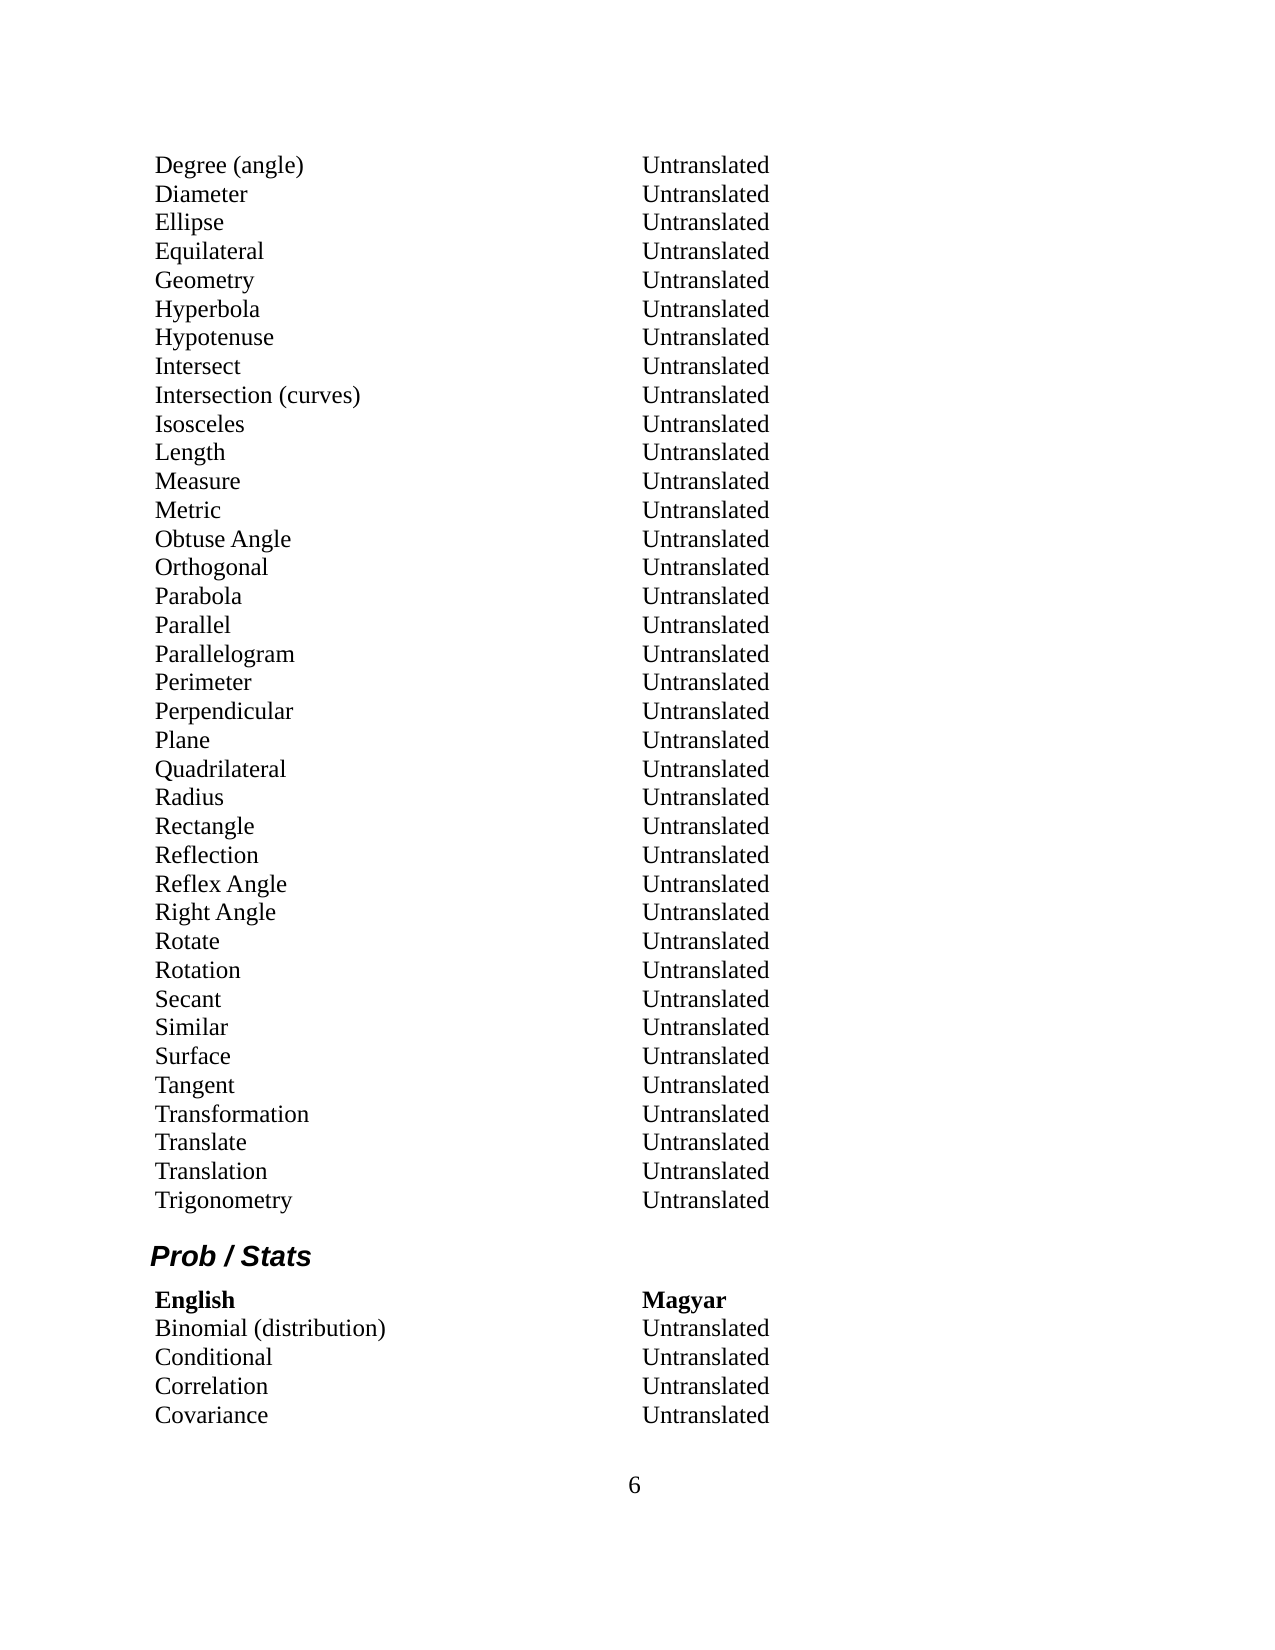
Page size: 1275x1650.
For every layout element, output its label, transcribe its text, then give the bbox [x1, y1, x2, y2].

table_cell Binomial (distribution) [150, 1314, 637, 1342]
table_cell Untranslated [638, 553, 1125, 581]
table_cell Untranslated [638, 811, 1125, 840]
table_cell Hypotenuse [150, 323, 637, 351]
table_cell Degree (angle) [150, 150, 637, 179]
table_cell Untranslated [638, 898, 1125, 926]
table_cell Rotate [150, 926, 637, 955]
table_cell Radius [150, 783, 637, 811]
table_cell Untranslated [638, 754, 1125, 782]
table_cell Untranslated [638, 783, 1125, 811]
table_cell Rotation [150, 955, 637, 984]
table_cell Quadrilateral [150, 754, 637, 782]
table_cell Untranslated [638, 1041, 1125, 1070]
table_cell Untranslated [638, 1371, 1125, 1400]
table_cell Diameter [150, 179, 637, 207]
table_cell Untranslated [638, 984, 1125, 1012]
table_cell Untranslated [638, 409, 1125, 437]
table_cell Untranslated [638, 1070, 1125, 1099]
table_cell Untranslated [638, 955, 1125, 984]
table_cell Parallelogram [150, 639, 637, 667]
table_cell Untranslated [638, 351, 1125, 380]
table_cell Untranslated [638, 610, 1125, 639]
table_cell Untranslated [638, 1128, 1125, 1156]
table_cell Isosceles [150, 409, 637, 437]
table_cell Tangent [150, 1070, 637, 1099]
table_cell Untranslated [638, 150, 1125, 179]
table_cell Perpendicular [150, 696, 637, 725]
table_cell Rectangle [150, 811, 637, 840]
table_cell Untranslated [638, 1314, 1125, 1342]
table_cell Intersection (curves) [150, 380, 637, 409]
table_cell Untranslated [638, 179, 1125, 207]
table_cell Length [150, 438, 637, 466]
table_cell Untranslated [638, 1185, 1125, 1214]
table_cell Untranslated [638, 926, 1125, 955]
table_cell Untranslated [638, 466, 1125, 495]
table_cell Surface [150, 1041, 637, 1070]
table_cell Reflection [150, 840, 637, 869]
table_cell Untranslated [638, 294, 1125, 322]
table_cell Untranslated [638, 495, 1125, 524]
table_cell Trigonometry [150, 1185, 637, 1214]
table_cell Metric [150, 495, 637, 524]
table_cell Untranslated [638, 1342, 1125, 1371]
table_cell Perimeter [150, 668, 637, 696]
table_cell Plane [150, 725, 637, 754]
table_cell Orthogonal [150, 553, 637, 581]
table_cell Hyperbola [150, 294, 637, 322]
table_cell Untranslated [638, 1400, 1125, 1428]
table_cell Covariance [150, 1400, 637, 1428]
table_cell Untranslated [638, 236, 1125, 265]
table_cell Untranslated [638, 1013, 1125, 1041]
table_cell Untranslated [638, 869, 1125, 897]
table_cell Untranslated [638, 696, 1125, 725]
table_cell Measure [150, 466, 637, 495]
table_cell Geometry [150, 265, 637, 294]
table_header English [150, 1285, 637, 1313]
table_cell Untranslated [638, 208, 1125, 236]
table_cell Parabola [150, 581, 637, 610]
table_cell Intersect [150, 351, 637, 380]
table_cell Translation [150, 1156, 637, 1185]
table_cell Right Angle [150, 898, 637, 926]
table_cell Ellipse [150, 208, 637, 236]
table_cell Untranslated [638, 323, 1125, 351]
table_cell Untranslated [638, 265, 1125, 294]
table_cell Reflex Angle [150, 869, 637, 897]
table_cell Untranslated [638, 639, 1125, 667]
table_cell Untranslated [638, 581, 1125, 610]
table_cell Untranslated [638, 725, 1125, 754]
table_cell Untranslated [638, 524, 1125, 552]
table_cell Untranslated [638, 1099, 1125, 1127]
table_cell Conditional [150, 1342, 637, 1371]
table_cell Untranslated [638, 668, 1125, 696]
table_cell Secant [150, 984, 637, 1012]
table_header Magyar [638, 1285, 1125, 1313]
subtitle Prob / Stats [150, 1239, 1125, 1272]
table_cell Obtuse Angle [150, 524, 637, 552]
table_cell Transformation [150, 1099, 637, 1127]
table_cell Untranslated [638, 840, 1125, 869]
table_cell Parallel [150, 610, 637, 639]
table_cell Untranslated [638, 1156, 1125, 1185]
table_cell Similar [150, 1013, 637, 1041]
table_cell Untranslated [638, 438, 1125, 466]
table_cell Correlation [150, 1371, 637, 1400]
table_cell Equilateral [150, 236, 637, 265]
table_cell Translate [150, 1128, 637, 1156]
table_cell Untranslated [638, 380, 1125, 409]
